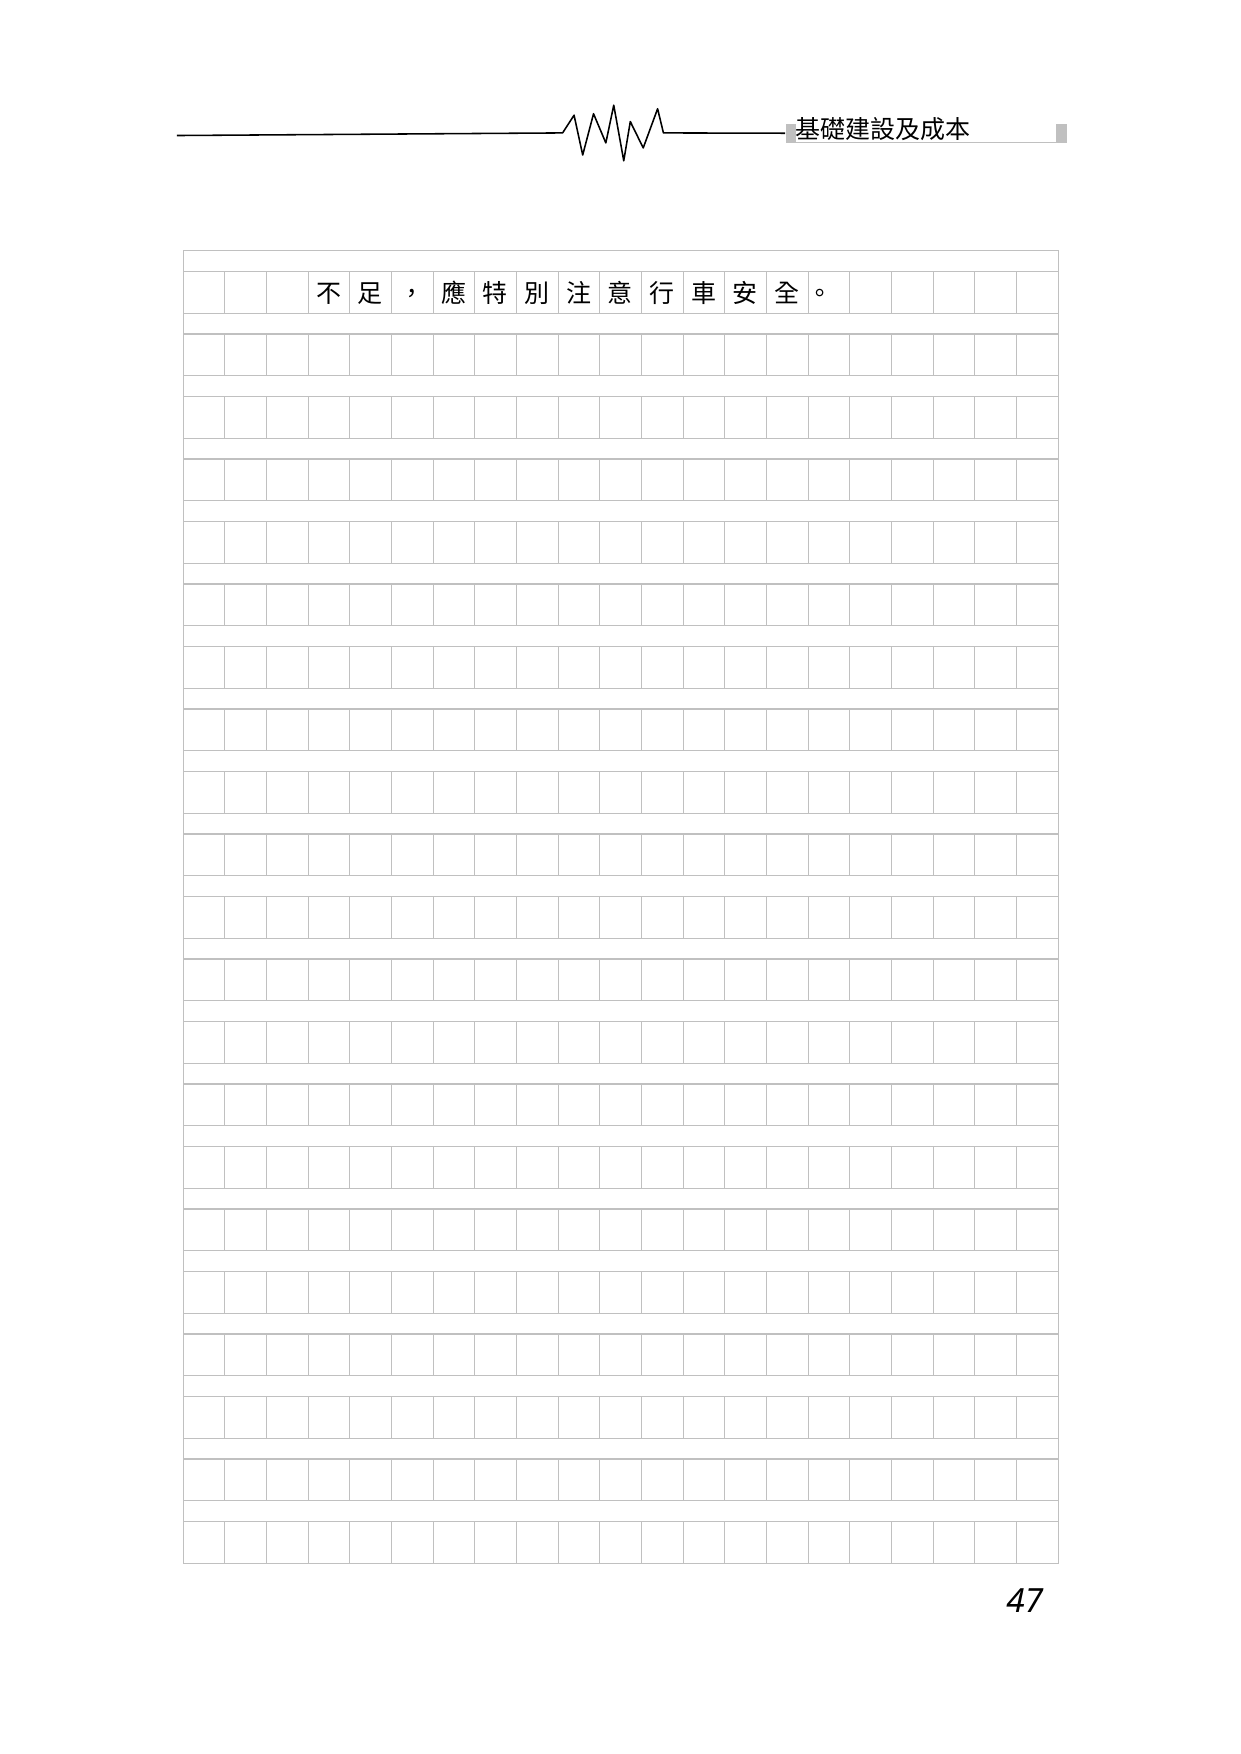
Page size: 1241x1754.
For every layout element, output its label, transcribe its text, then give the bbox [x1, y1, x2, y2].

text 克國全國道路總長度共383公里，其中42.6%道路舖設柏油路面，除了Robert L. Bradshaw國際機場出口周邊的快速道路外，其餘為狹窄的兩線車道。另克國保留昔日運送甘蔗原料的窄軌鐵路長度50公里，轉型作為觀光火車載送遊客使用。克國並無公車大眾運輸系統，一般通勤僅賴私人汽車、租車或搭乘計程車。當地為右駕行車，與臺灣不同，且道路狹窄，夜間照明設備仍嫌不足，應特別注意行車安全。 [281, 251, 1058, 271]
